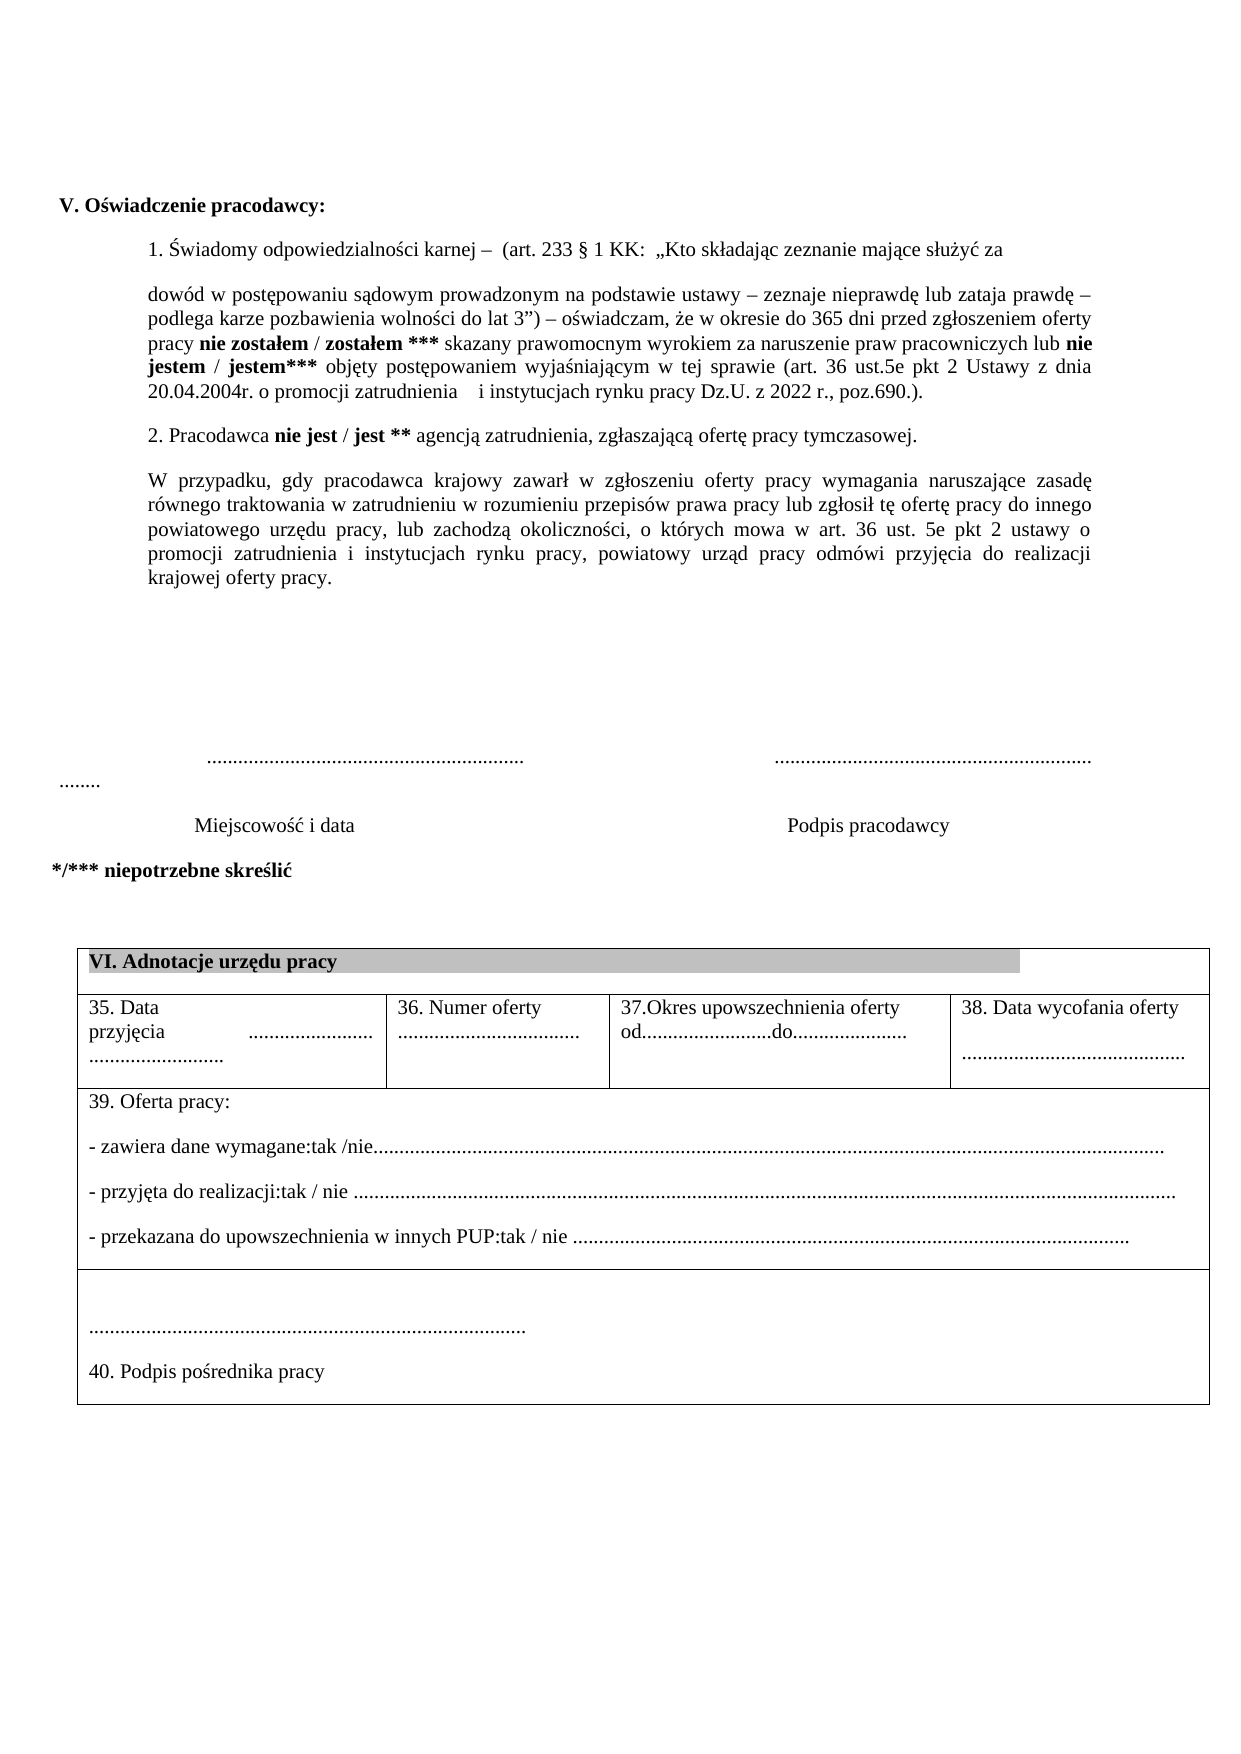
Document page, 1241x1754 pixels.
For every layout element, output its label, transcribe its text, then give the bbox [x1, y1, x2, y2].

table_cell 35. Data przyjęcia .................................................. [78, 995, 386, 1088]
text ............................................................. ..................................................................... [7, 744, 1093, 792]
table_header VI. Adnotacje urzędu pracy [78, 949, 1209, 994]
text 2. Pracodawca nie jest / jest ** agencją zatrudnienia, zgłaszającą ofertę pracy tymczasowej. [148, 423, 1093, 447]
text 1. Świadomy odpowiedzialności karnej – (art. 233 § 1 KK: „Kto składając zeznanie mające służyć za [148, 237, 1093, 261]
table_cell 36. Numer oferty ................................... [387, 995, 609, 1088]
table_cell 38. Data wycofania oferty ........................................... [951, 995, 1209, 1088]
text V. Oświadczenie pracodawcy: [59, 192, 1093, 217]
table_cell .................................................................................... 40. Podpis pośrednika pracy [78, 1270, 1209, 1404]
table_cell 39. Oferta pracy: - zawiera dane wymagane:⁪tak /⁪nie........................................................................................................................................................ - przyjęta do realizacji:⁪tak /⁪ nie .............................................................................................................................................................. - przekazana do upowszechnienia w innych PUP:⁪tak /⁪ nie ........................................................................................................... [78, 1089, 1209, 1268]
text Miejscowość i data Podpis pracodawcy [51, 813, 1093, 837]
table_cell 37.Okres upowszechnienia oferty od.........................do...................... [610, 995, 950, 1088]
text */*** niepotrzebne skreślić [51, 858, 1093, 882]
text W przypadku, gdy pracodawca krajowy zawarł w zgłoszeniu oferty pracy wymagania naruszające zasadę równego traktowania w zatrudnieniu w rozumieniu przepisów prawa pracy lub zgłosił tę ofertę pracy do innego powiatowego urzędu pracy, lub zachodzą okoliczności, o których mowa w art. 36 ust. 5e pkt 2 ustawy o promocji zatrudnienia i instytucjach rynku pracy, powiatowy urząd pracy odmówi przyjęcia do realizacji krajowej oferty pracy. [148, 468, 1093, 589]
text dowód w postępowaniu sądowym prowadzonym na podstawie ustawy – zeznaje nieprawdę lub zataja prawdę – podlega karze pozbawienia wolności do lat 3”) – oświadczam, że w okresie do 365 dni przed zgłoszeniem oferty pracy nie zostałem / zostałem *** skazany prawomocnym wyrokiem za naruszenie praw pracowniczych lub nie jestem / jestem*** objęty postępowaniem wyjaśniającym w tej sprawie (art. 36 ust.5e pkt 2 Ustawy z dnia 20.04.2004r. o promocji zatrudnienia i instytucjach rynku pracy Dz.U. z 2022 r., poz.690.). [148, 282, 1093, 403]
